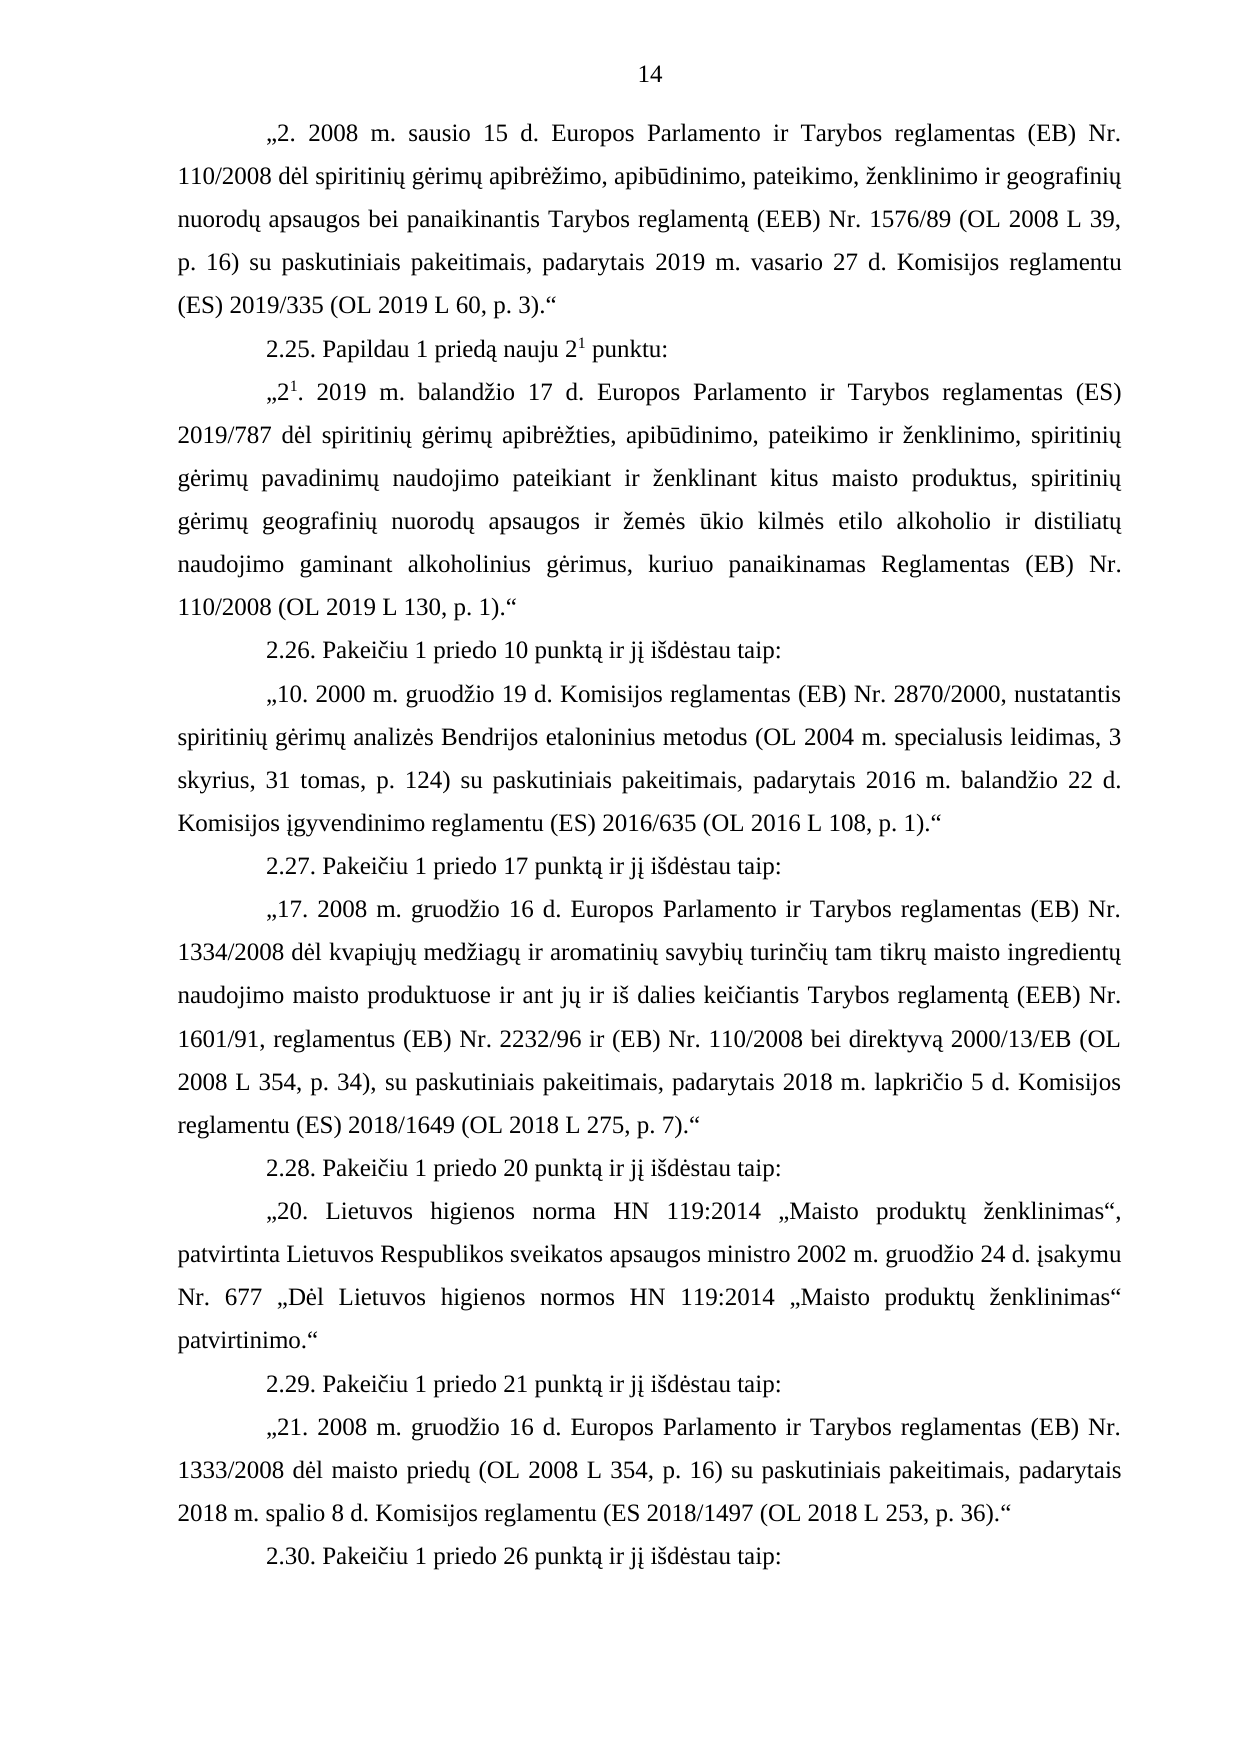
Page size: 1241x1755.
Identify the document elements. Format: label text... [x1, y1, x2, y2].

text „17. 2008 m. gruodžio 16 d. Europos Parlamento ir Tarybos reglamentas (EB) Nr. 1334/2008 dėl kvapiųjų medžiagų ir aromatinių savybių turinčių tam tikrų maisto ingredientų naudojimo maisto produktuose ir ant jų ir iš dalies keičiantis Tarybos reglamentą (EEB) Nr. 1601/91, reglamentus (EB) Nr. 2232/96 ir (EB) Nr. 110/2008 bei direktyvą 2000/13/EB (OL 2008 L 354, p. 34), su paskutiniais pakeitimais, padarytais 2018 m. lapkričio 5 d. Komisijos reglamentu (ES) 2018/1649 (OL 2018 L 275, p. 7).“ [177, 894, 1122, 1139]
text 2.26. Pakeičiu 1 priedo 10 punktą ir jį išdėstau taip: [177, 636, 1122, 664]
text „21. 2019 m. balandžio 17 d. Europos Parlamento ir Tarybos reglamentas (ES) 2019/787 dėl spiritinių gėrimų apibrėžties, apibūdinimo, pateikimo ir ženklinimo, spiritinių gėrimų pavadinimų naudojimo pateikiant ir ženklinant kitus maisto produktus, spiritinių gėrimų geografinių nuorodų apsaugos ir žemės ūkio kilmės etilo alkoholio ir distiliatų naudojimo gaminant alkoholinius gėrimus, kuriuo panaikinamas Reglamentas (EB) Nr. 110/2008 (OL 2019 L 130, p. 1).“ [177, 377, 1122, 621]
text „2. 2008 m. sausio 15 d. Europos Parlamento ir Tarybos reglamentas (EB) Nr. 110/2008 dėl spiritinių gėrimų apibrėžimo, apibūdinimo, pateikimo, ženklinimo ir geografinių nuorodų apsaugos bei panaikinantis Tarybos reglamentą (EEB) Nr. 1576/89 (OL 2008 L 39, p. 16) su paskutiniais pakeitimais, padarytais 2019 m. vasario 27 d. Komisijos reglamentu (ES) 2019/335 (OL 2019 L 60, p. 3).“ [177, 118, 1122, 319]
text 2.25. Papildau 1 priedą nauju 21 punktu: [177, 334, 1122, 362]
text 2.27. Pakeičiu 1 priedo 17 punktą ir jį išdėstau taip: [177, 851, 1122, 880]
text 2.28. Pakeičiu 1 priedo 20 punktą ir jį išdėstau taip: [177, 1153, 1122, 1182]
text 2.29. Pakeičiu 1 priedo 21 punktą ir jį išdėstau taip: [177, 1369, 1122, 1397]
text „21. 2008 m. gruodžio 16 d. Europos Parlamento ir Tarybos reglamentas (EB) Nr. 1333/2008 dėl maisto priedų (OL 2008 L 354, p. 16) su paskutiniais pakeitimais, padarytais 2018 m. spalio 8 d. Komisijos reglamentu (ES 2018/1497 (OL 2018 L 253, p. 36).“ [177, 1412, 1122, 1527]
text „20. Lietuvos higienos norma HN 119:2014 „Maisto produktų ženklinimas“, patvirtinta Lietuvos Respublikos sveikatos apsaugos ministro 2002 m. gruodžio 24 d. įsakymu Nr. 677 „Dėl Lietuvos higienos normos HN 119:2014 „Maisto produktų ženklinimas“ patvirtinimo.“ [177, 1196, 1122, 1354]
text 2.30. Pakeičiu 1 priedo 26 punktą ir jį išdėstau taip: [177, 1541, 1122, 1570]
text „10. 2000 m. gruodžio 19 d. Komisijos reglamentas (EB) Nr. 2870/2000, nustatantis spiritinių gėrimų analizės Bendrijos etaloninius metodus (OL 2004 m. specialusis leidimas, 3 skyrius, 31 tomas, p. 124) su paskutiniais pakeitimais, padarytais 2016 m. balandžio 22 d. Komisijos įgyvendinimo reglamentu (ES) 2016/635 (OL 2016 L 108, p. 1).“ [177, 679, 1122, 837]
